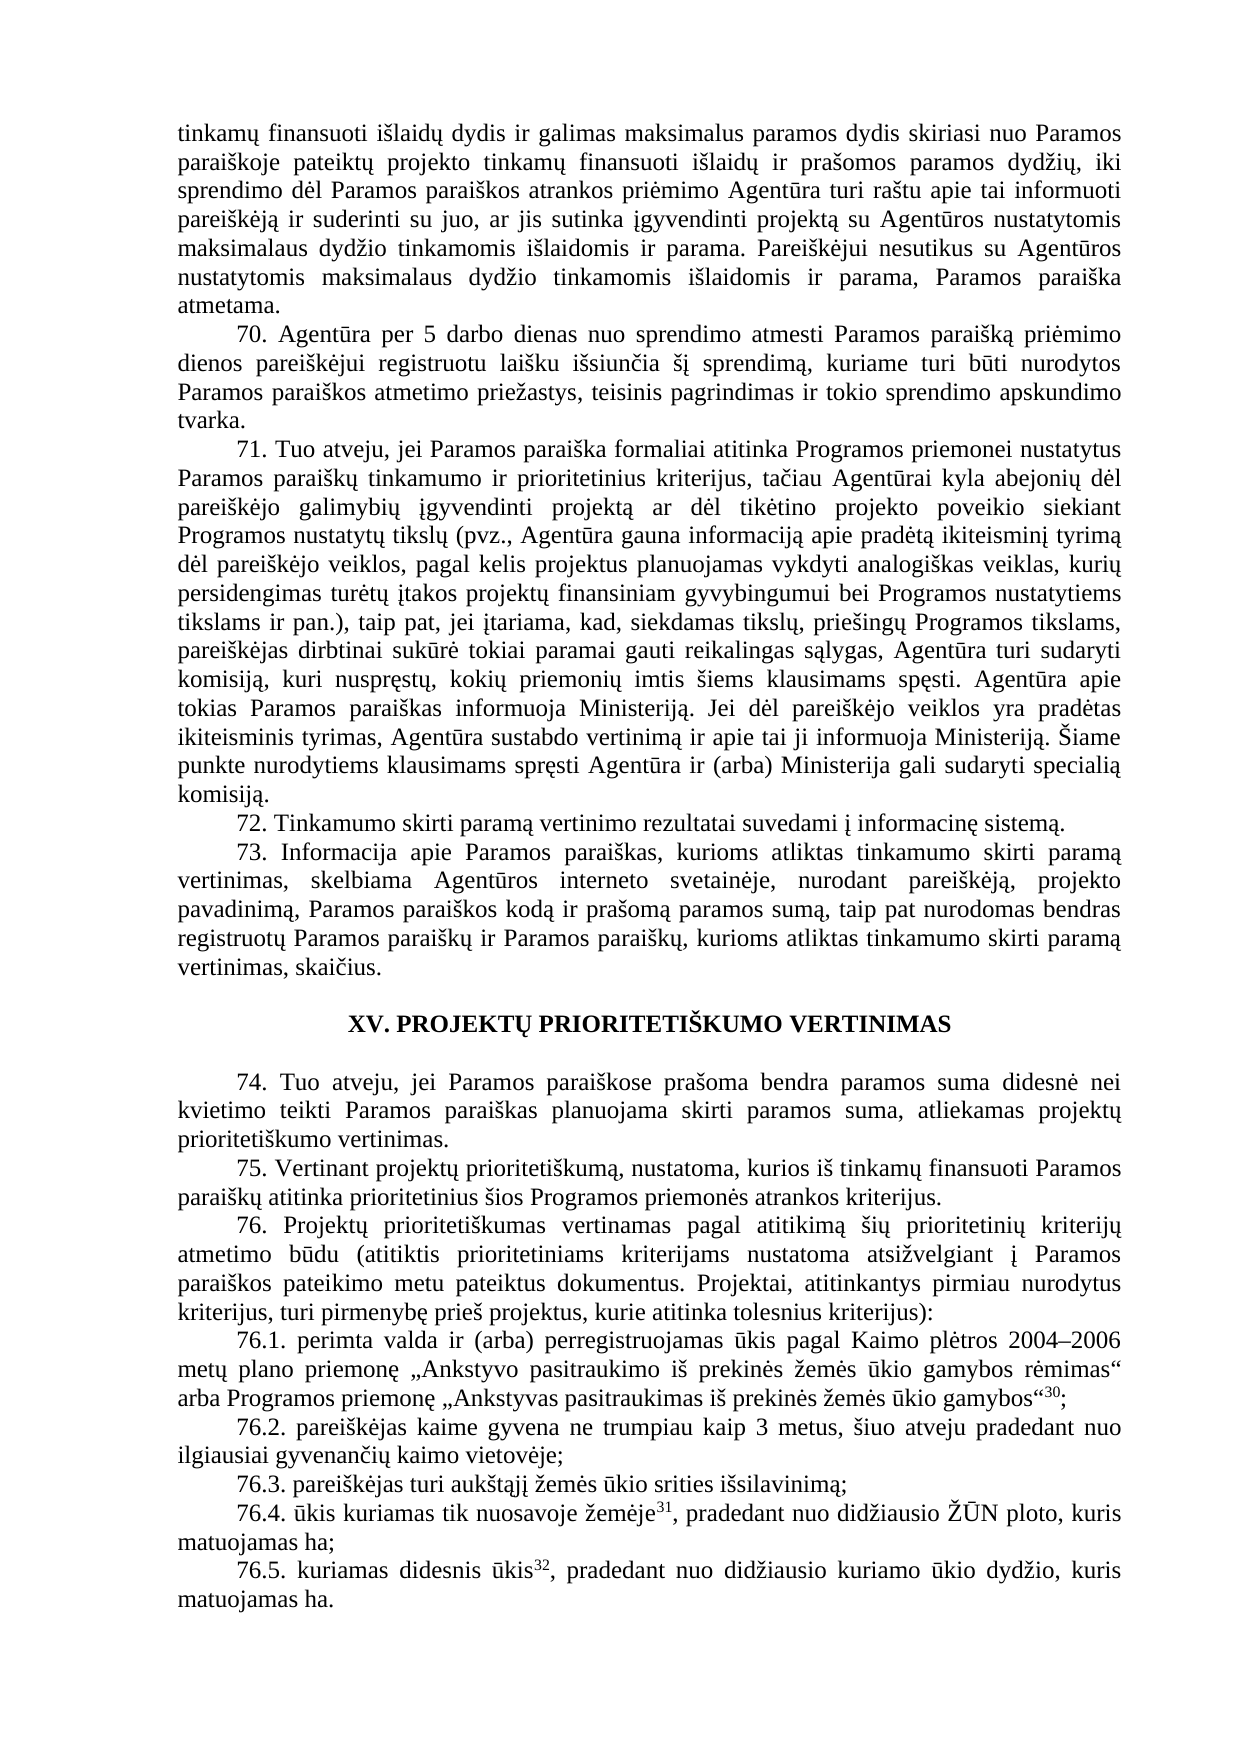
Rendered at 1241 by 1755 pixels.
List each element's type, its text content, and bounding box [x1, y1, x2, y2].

text XV. PROJEKTŲ PRIORITETIŠKUMO VERTINIMAS [177, 1009, 1122, 1038]
text tinkamų finansuoti išlaidų dydis ir galimas maksimalus paramos dydis skiriasi nuo Paramos paraiškoje pateiktų projekto tinkamų finansuoti išlaidų ir prašomos paramos dydžių, iki sprendimo dėl Paramos paraiškos atrankos priėmimo Agentūra turi raštu apie tai informuoti pareiškėją ir suderinti su juo, ar jis sutinka įgyvendinti projektą su Agentūros nustatytomis maksimalaus dydžio tinkamomis išlaidomis ir parama. Pareiškėjui nesutikus su Agentūros nustatytomis maksimalaus dydžio tinkamomis išlaidomis ir parama, Paramos paraiška atmetama. [177, 118, 1122, 319]
text 74. Tuo atveju, jei Paramos paraiškose prašoma bendra paramos suma didesnė nei kvietimo teikti Paramos paraiškas planuojama skirti paramos suma, atliekamas projektų prioritetiškumo vertinimas. [177, 1067, 1122, 1153]
text 76. Projektų prioritetiškumas vertinamas pagal atitikimą šių prioritetinių kriterijų atmetimo būdu (atitiktis prioritetiniams kriterijams nustatoma atsižvelgiant į Paramos paraiškos pateikimo metu pateiktus dokumentus. Projektai, atitinkantys pirmiau nurodytus kriterijus, turi pirmenybę prieš projektus, kurie atitinka tolesnius kriterijus): [177, 1211, 1122, 1326]
text 70. Agentūra per 5 darbo dienas nuo sprendimo atmesti Paramos paraišką priėmimo dienos pareiškėjui registruotu laišku išsiunčia šį sprendimą, kuriame turi būti nurodytos Paramos paraiškos atmetimo priežastys, teisinis pagrindimas ir tokio sprendimo apskundimo tvarka. [177, 319, 1122, 434]
text 76.3. pareiškėjas turi aukštąjį žemės ūkio srities išsilavinimą; [177, 1469, 1122, 1498]
text 73. Informacija apie Paramos paraiškas, kurioms atliktas tinkamumo skirti paramą vertinimas, skelbiama Agentūros interneto svetainėje, nurodant pareiškėją, projekto pavadinimą, Paramos paraiškos kodą ir prašomą paramos sumą, taip pat nurodomas bendras registruotų Paramos paraiškų ir Paramos paraiškų, kurioms atliktas tinkamumo skirti paramą vertinimas, skaičius. [177, 837, 1122, 981]
text 76.2. pareiškėjas kaime gyvena ne trumpiau kaip 3 metus, šiuo atveju pradedant nuo ilgiausiai gyvenančių kaimo vietovėje; [177, 1412, 1122, 1469]
text 76.5. kuriamas didesnis ūkis32, pradedant nuo didžiausio kuriamo ūkio dydžio, kuris matuojamas ha. [177, 1556, 1122, 1613]
text 71. Tuo atveju, jei Paramos paraiška formaliai atitinka Programos priemonei nustatytus Paramos paraiškų tinkamumo ir prioritetinius kriterijus, tačiau Agentūrai kyla abejonių dėl pareiškėjo galimybių įgyvendinti projektą ar dėl tikėtino projekto poveikio siekiant Programos nustatytų tikslų (pvz., Agentūra gauna informaciją apie pradėtą ikiteisminį tyrimą dėl pareiškėjo veiklos, pagal kelis projektus planuojamas vykdyti analogiškas veiklas, kurių persidengimas turėtų įtakos projektų finansiniam gyvybingumui bei Programos nustatytiems tikslams ir pan.), taip pat, jei įtariama, kad, siekdamas tikslų, priešingų Programos tikslams, pareiškėjas dirbtinai sukūrė tokiai paramai gauti reikalingas sąlygas, Agentūra turi sudaryti komisiją, kuri nuspręstų, kokių priemonių imtis šiems klausimams spęsti. Agentūra apie tokias Paramos paraiškas informuoja Ministeriją. Jei dėl pareiškėjo veiklos yra pradėtas ikiteisminis tyrimas, Agentūra sustabdo vertinimą ir apie tai ji informuoja Ministeriją. Šiame punkte nurodytiems klausimams spręsti Agentūra ir (arba) Ministerija gali sudaryti specialią komisiją. [177, 434, 1122, 808]
text 72. Tinkamumo skirti paramą vertinimo rezultatai suvedami į informacinę sistemą. [177, 808, 1122, 837]
text 76.4. ūkis kuriamas tik nuosavoje žemėje31, pradedant nuo didžiausio ŽŪN ploto, kuris matuojamas ha; [177, 1498, 1122, 1556]
text 76.1. perimta valda ir (arba) perregistruojamas ūkis pagal Kaimo plėtros 2004–2006 metų plano priemonę „Ankstyvo pasitraukimo iš prekinės žemės ūkio gamybos rėmimas“ arba Programos priemonę „Ankstyvas pasitraukimas iš prekinės žemės ūkio gamybos“30; [177, 1326, 1122, 1412]
text 75. Vertinant projektų prioritetiškumą, nustatoma, kurios iš tinkamų finansuoti Paramos paraiškų atitinka prioritetinius šios Programos priemonės atrankos kriterijus. [177, 1153, 1122, 1211]
